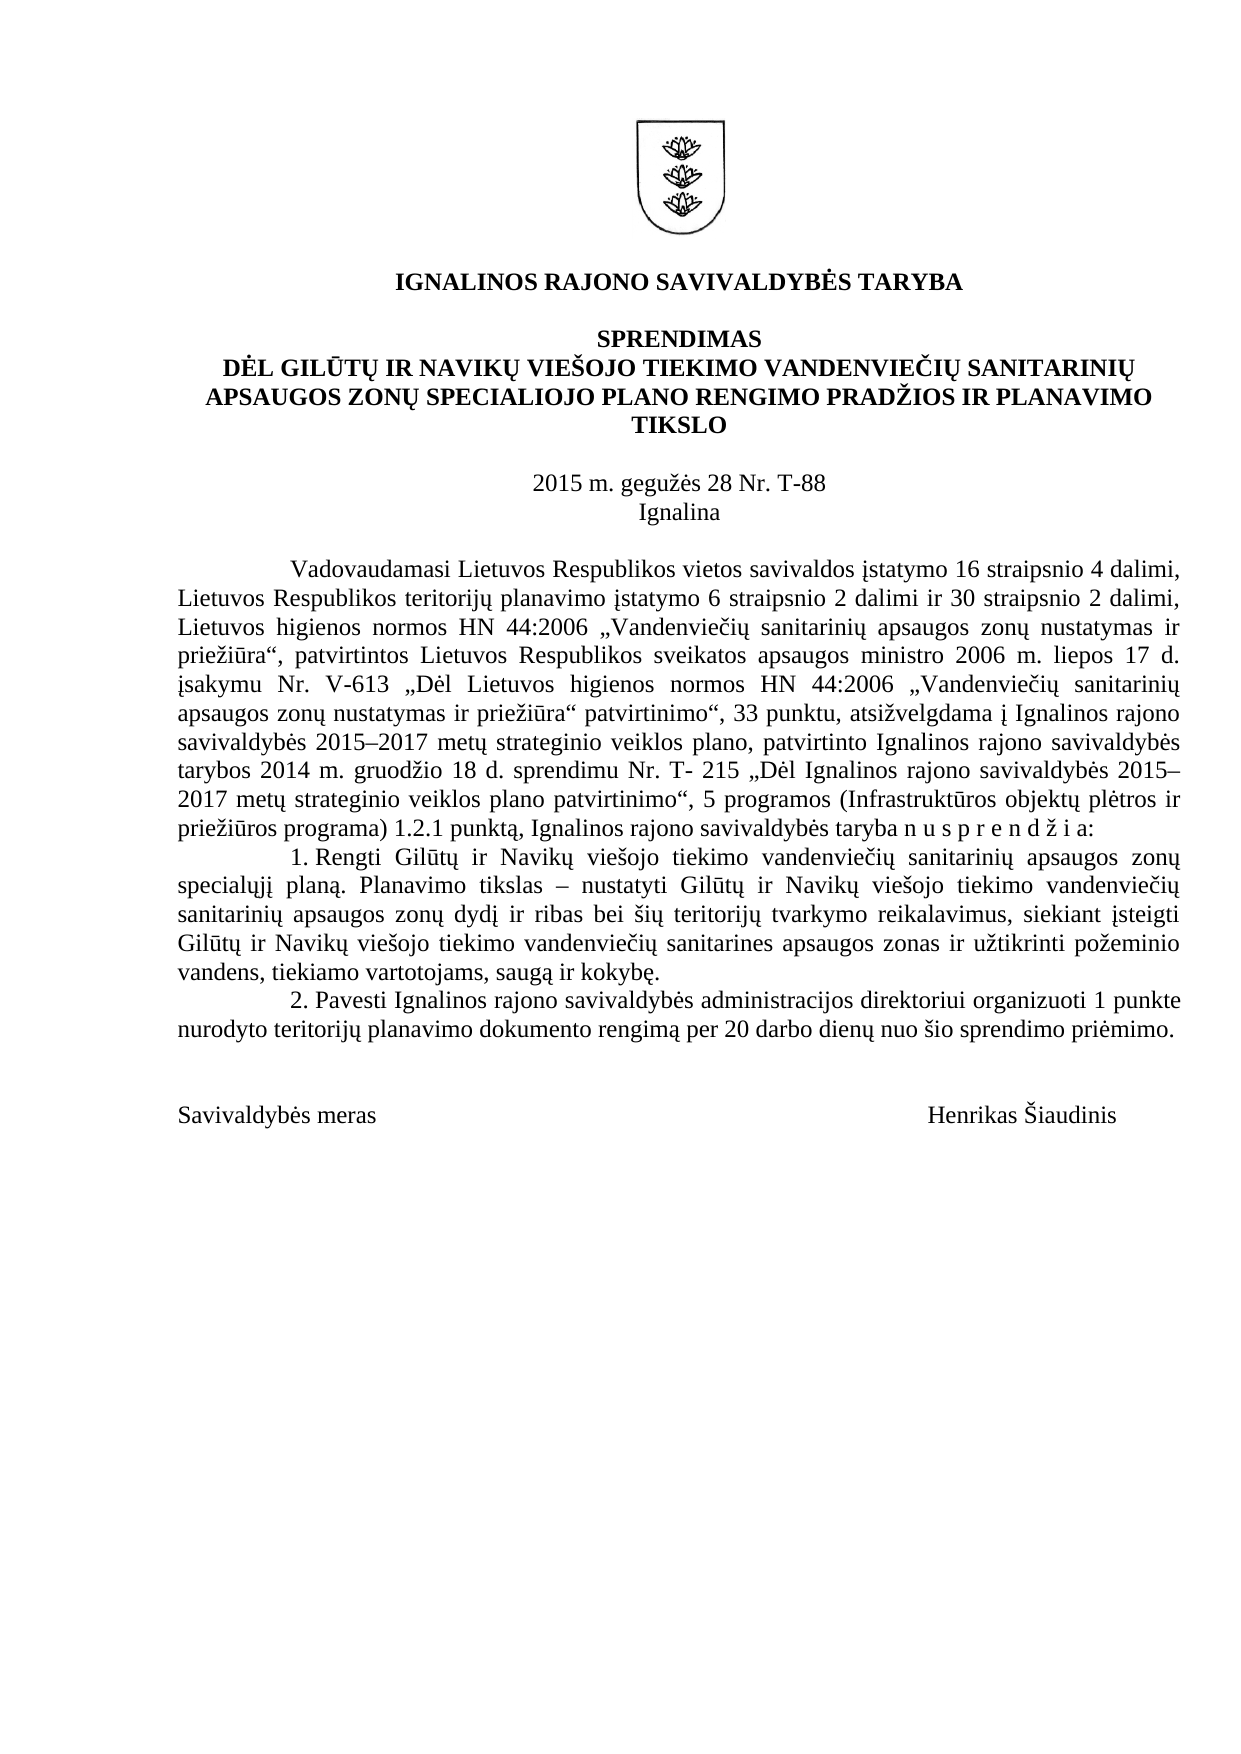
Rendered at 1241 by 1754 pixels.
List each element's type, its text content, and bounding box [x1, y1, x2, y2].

text DĖL GILŪTŲ IR NAVIKŲ VIEŠOJO TIEKIMO VANDENVIEČIŲ SANITARINIŲ APSAUGOS ZONŲ SPECIALIOJO PLANO RENGIMO PRADŽIOS IR PLANAVIMO TIKSLO [177, 353, 1181, 439]
text Savivaldybės meras Henrikas Šiaudinis [177, 1101, 1181, 1129]
text Ignalina [177, 497, 1181, 526]
text 2015 m. gegužės 28 Nr. T-88 [177, 468, 1181, 497]
text 1. Rengti Gilūtų ir Navikų viešojo tiekimo vandenviečių sanitarinių apsaugos zonų specialųjį planą. Planavimo tikslas – nustatyti Gilūtų ir Navikų viešojo tiekimo vandenviečių sanitarinių apsaugos zonų dydį ir ribas bei šių teritorijų tvarkymo reikalavimus, siekiant įsteigti Gilūtų ir Navikų viešojo tiekimo vandenviečių sanitarines apsaugos zonas ir užtikrinti požeminio vandens, tiekiamo vartotojams, saugą ir kokybę. [177, 842, 1181, 986]
text IGNALINOS RAJONO SAVIVALDYBĖS TARYBA [177, 267, 1181, 296]
text 2. Pavesti Ignalinos rajono savivaldybės administracijos direktoriui organizuoti 1 punkte nurodyto teritorijų planavimo dokumento rengimą per 20 darbo dienų nuo šio sprendimo priėmimo. [177, 986, 1181, 1043]
text SPRENDIMAS [177, 324, 1181, 353]
text Vadovaudamasi Lietuvos Respublikos vietos savivaldos įstatymo 16 straipsnio 4 dalimi, Lietuvos Respublikos teritorijų planavimo įstatymo 6 straipsnio 2 dalimi ir 30 straipsnio 2 dalimi, Lietuvos higienos normos HN 44:2006 „Vandenviečių sanitarinių apsaugos zonų nustatymas ir priežiūra“, patvirtintos Lietuvos Respublikos sveikatos apsaugos ministro 2006 m. liepos 17 d. įsakymu Nr. V-613 „Dėl Lietuvos higienos normos HN 44:2006 „Vandenviečių sanitarinių apsaugos zonų nustatymas ir priežiūra“ patvirtinimo“, 33 punktu, atsižvelgdama į Ignalinos rajono savivaldybės 2015–2017 metų strateginio veiklos plano, patvirtinto Ignalinos rajono savivaldybės tarybos 2014 m. gruodžio 18 d. sprendimu Nr. T- 215 „Dėl Ignalinos rajono savivaldybės 2015–2017 metų strateginio veiklos plano patvirtinimo“, 5 programos (Infrastruktūros objektų plėtros ir priežiūros programa) 1.2.1 punktą, Ignalinos rajono savivaldybės taryba n u s p r e n d ž i a: [177, 554, 1181, 842]
